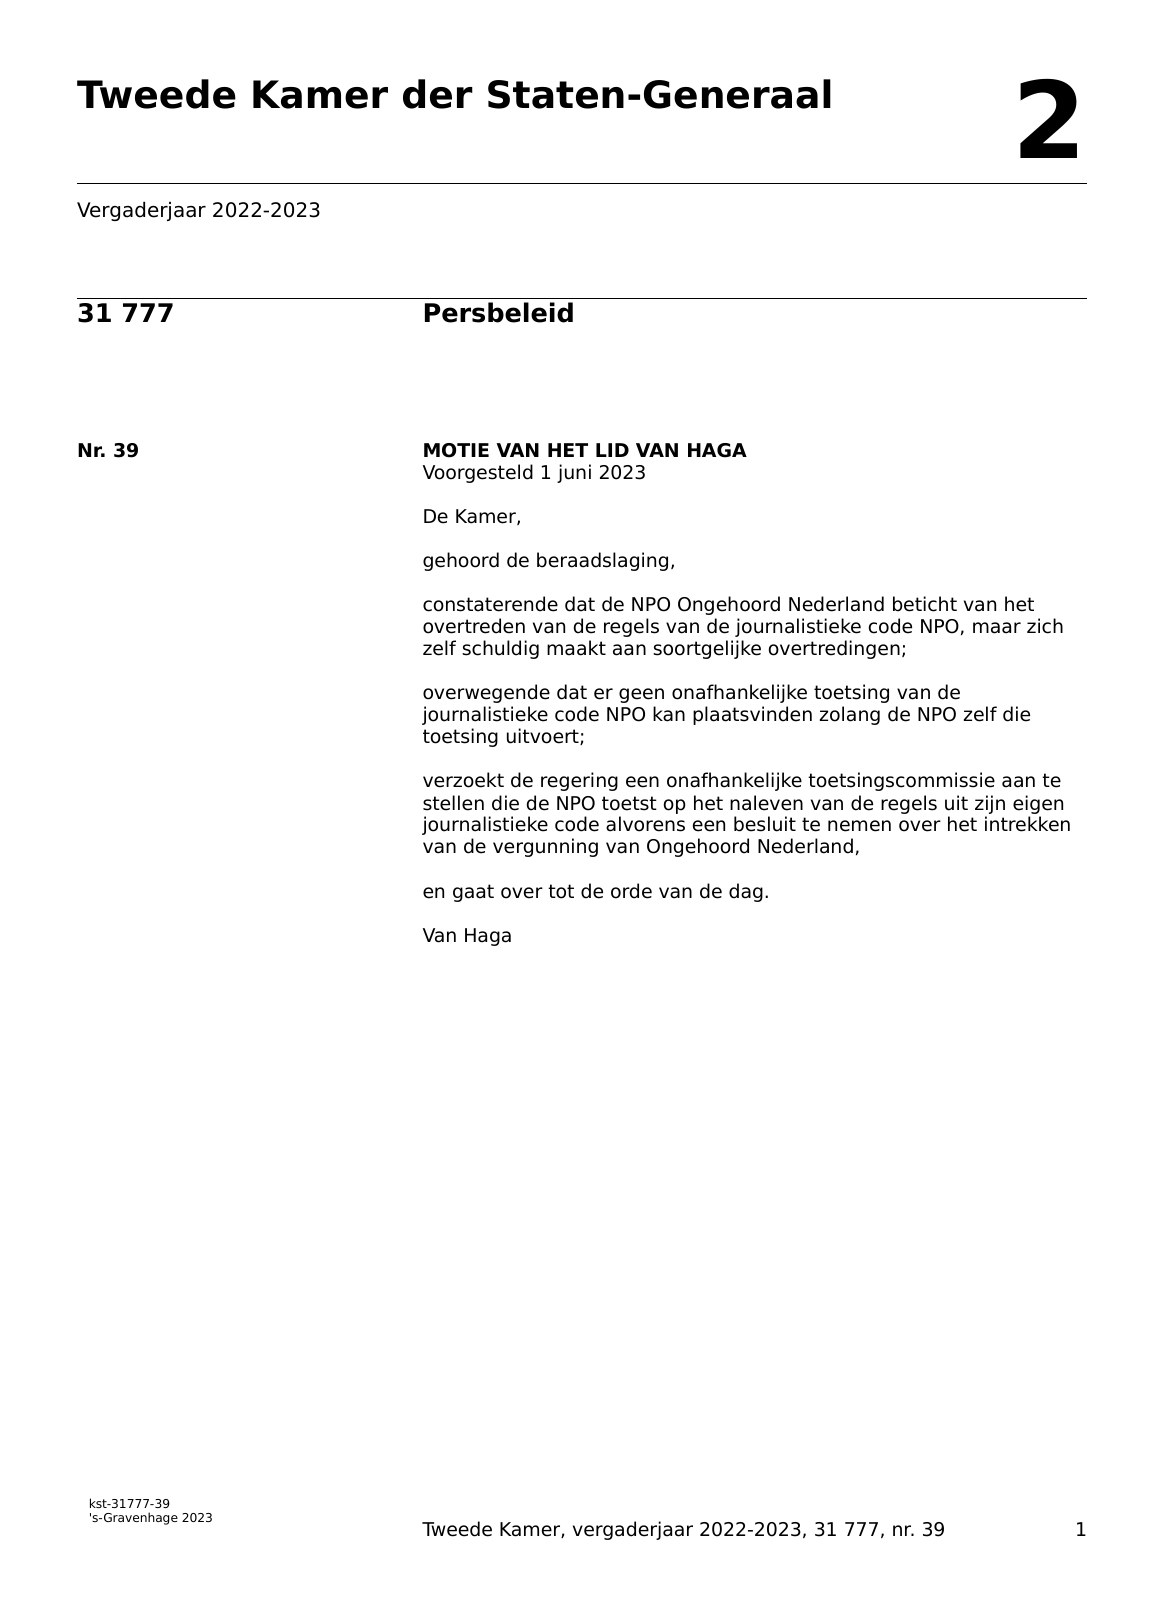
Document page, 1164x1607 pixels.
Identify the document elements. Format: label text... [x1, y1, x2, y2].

text kst-31777-39 [88, 1497, 323, 1511]
text De Kamer, [422, 506, 1087, 528]
text constaterende dat de NPO Ongehoord Nederland beticht van het overtreden van de regels van de journalistieke code NPO, maar zich zelf schuldig maakt aan soortgelijke overtredingen; [422, 594, 1087, 660]
text 's-Gravenhage 2023 [88, 1511, 323, 1525]
table_header 2 [886, 59, 1087, 183]
subtitle Nr. 39 MOTIE VAN HET LID VAN HAGA [77, 440, 1087, 462]
text en gaat over tot de orde van de dag. [422, 881, 1087, 902]
subtitle 31 777 Persbeleid [77, 299, 1087, 329]
table_cell Vergaderjaar 2022-2023 [77, 184, 1087, 298]
text overwegende dat er geen onafhankelijke toetsing van de journalistieke code NPO kan plaatsvinden zolang de NPO zelf die toetsing uitvoert; [422, 682, 1087, 748]
text verzoekt de regering een onafhankelijke toetsingscommissie aan te stellen die de NPO toetst op het naleven van de regels uit zijn eigen journalistieke code alvorens een besluit te nemen over het intrekken van de vergunning van Ongehoord Nederland, [422, 770, 1087, 858]
table_header Tweede Kamer der Staten-Generaal [77, 59, 886, 183]
text Voorgesteld 1 juni 2023 [422, 462, 1087, 484]
text Van Haga [422, 925, 1087, 947]
text gehoord de beraadslaging, [422, 550, 1087, 572]
